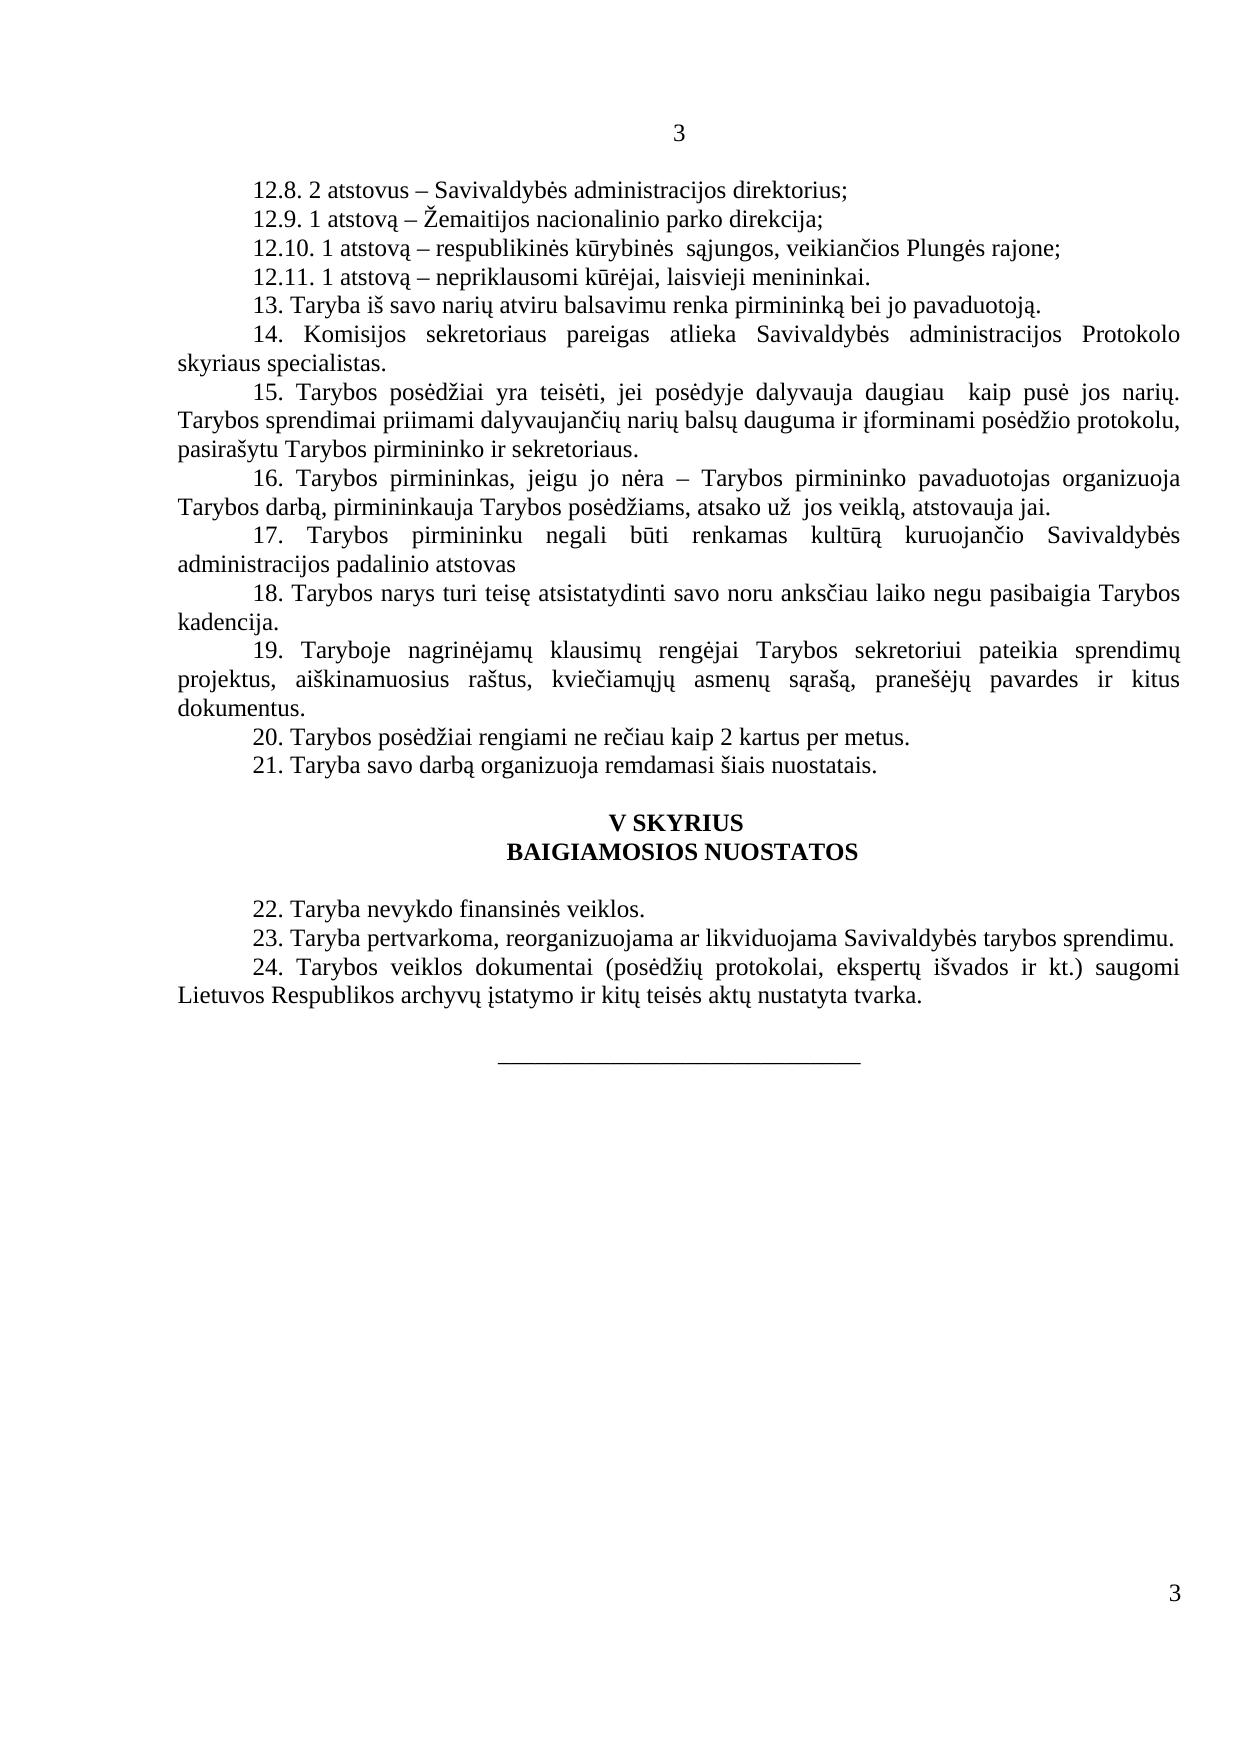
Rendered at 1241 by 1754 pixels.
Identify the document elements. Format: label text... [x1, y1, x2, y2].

text 23. Taryba pertvarkoma, reorganizuojama ar likviduojama Savivaldybės tarybos sprendimu. [177, 923, 1181, 952]
text 16. Tarybos pirmininkas, jeigu jo nėra – Tarybos pirmininko pavaduotojas organizuoja Tarybos darbą, pirmininkauja Tarybos posėdžiams, atsako už jos veiklą, atstovauja jai. [177, 463, 1181, 521]
text 18. Tarybos narys turi teisę atsistatydinti savo noru anksčiau laiko negu pasibaigia Tarybos kadencija. [177, 578, 1181, 636]
text 12.10. 1 atstovą – respublikinės kūrybinės sąjungos, veikiančios Plungės rajone; [177, 233, 1181, 262]
text 22. Taryba nevykdo finansinės veiklos. [177, 894, 1181, 923]
text 12.8. 2 atstovus – Savivaldybės administracijos direktorius; [177, 176, 1181, 204]
text _____________________________ [177, 1038, 1181, 1067]
text BAIGIAMOSIOS NUOSTATOS [177, 837, 1181, 866]
text 20. Tarybos posėdžiai rengiami ne rečiau kaip 2 kartus per metus. [177, 722, 1181, 751]
text 12.9. 1 atstovą – Žemaitijos nacionalinio parko direkcija; [177, 204, 1181, 233]
text 14. Komisijos sekretoriaus pareigas atlieka Savivaldybės administracijos Protokolo skyriaus specialistas. [177, 319, 1181, 377]
text V SKYRIUS [177, 808, 1181, 837]
text 15. Tarybos posėdžiai yra teisėti, jei posėdyje dalyvauja daugiau kaip pusė jos narių. Tarybos sprendimai priimami dalyvaujančių narių balsų dauguma ir įforminami posėdžio protokolu, pasirašytu Tarybos pirmininko ir sekretoriaus. [177, 377, 1181, 463]
text 21. Taryba savo darbą organizuoja remdamasi šiais nuostatais. [177, 751, 1181, 779]
text 24. Tarybos veiklos dokumentai (posėdžių protokolai, ekspertų išvados ir kt.) saugomi Lietuvos Respublikos archyvų įstatymo ir kitų teisės aktų nustatyta tvarka. [177, 952, 1181, 1009]
text 13. Taryba iš savo narių atviru balsavimu renka pirmininką bei jo pavaduotoją. [177, 291, 1181, 319]
text 12.11. 1 atstovą – nepriklausomi kūrėjai, laisvieji menininkai. [177, 262, 1181, 291]
text 17. Tarybos pirmininku negali būti renkamas kultūrą kuruojančio Savivaldybės administracijos padalinio atstovas [177, 521, 1181, 578]
text 19. Taryboje nagrinėjamų klausimų rengėjai Tarybos sekretoriui pateikia sprendimų projektus, aiškinamuosius raštus, kviečiamųjų asmenų sąrašą, pranešėjų pavardes ir kitus dokumentus. [177, 636, 1181, 722]
